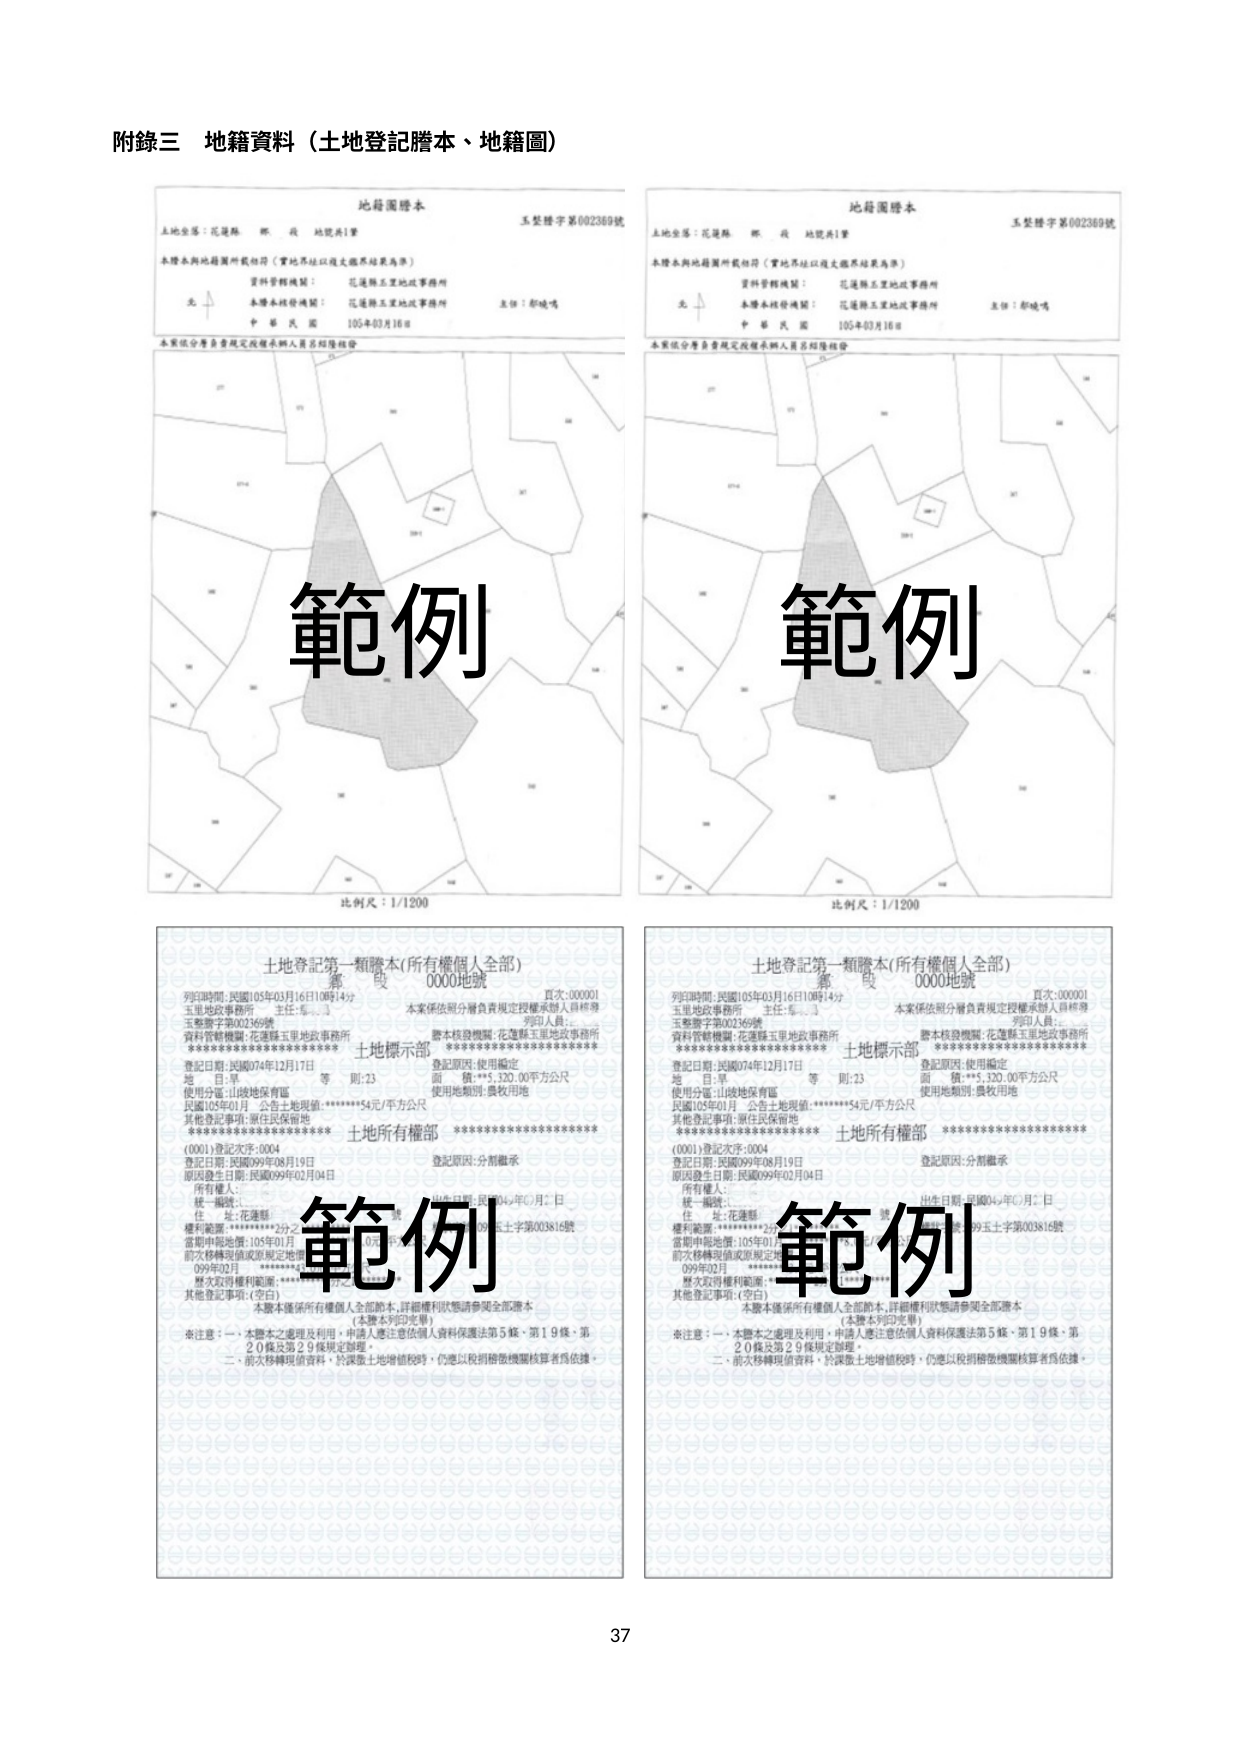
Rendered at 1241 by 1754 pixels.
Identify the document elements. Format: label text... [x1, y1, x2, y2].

text 附錄三 地籍資料（土地登記謄本、地籍圖） [112, 99, 1159, 161]
